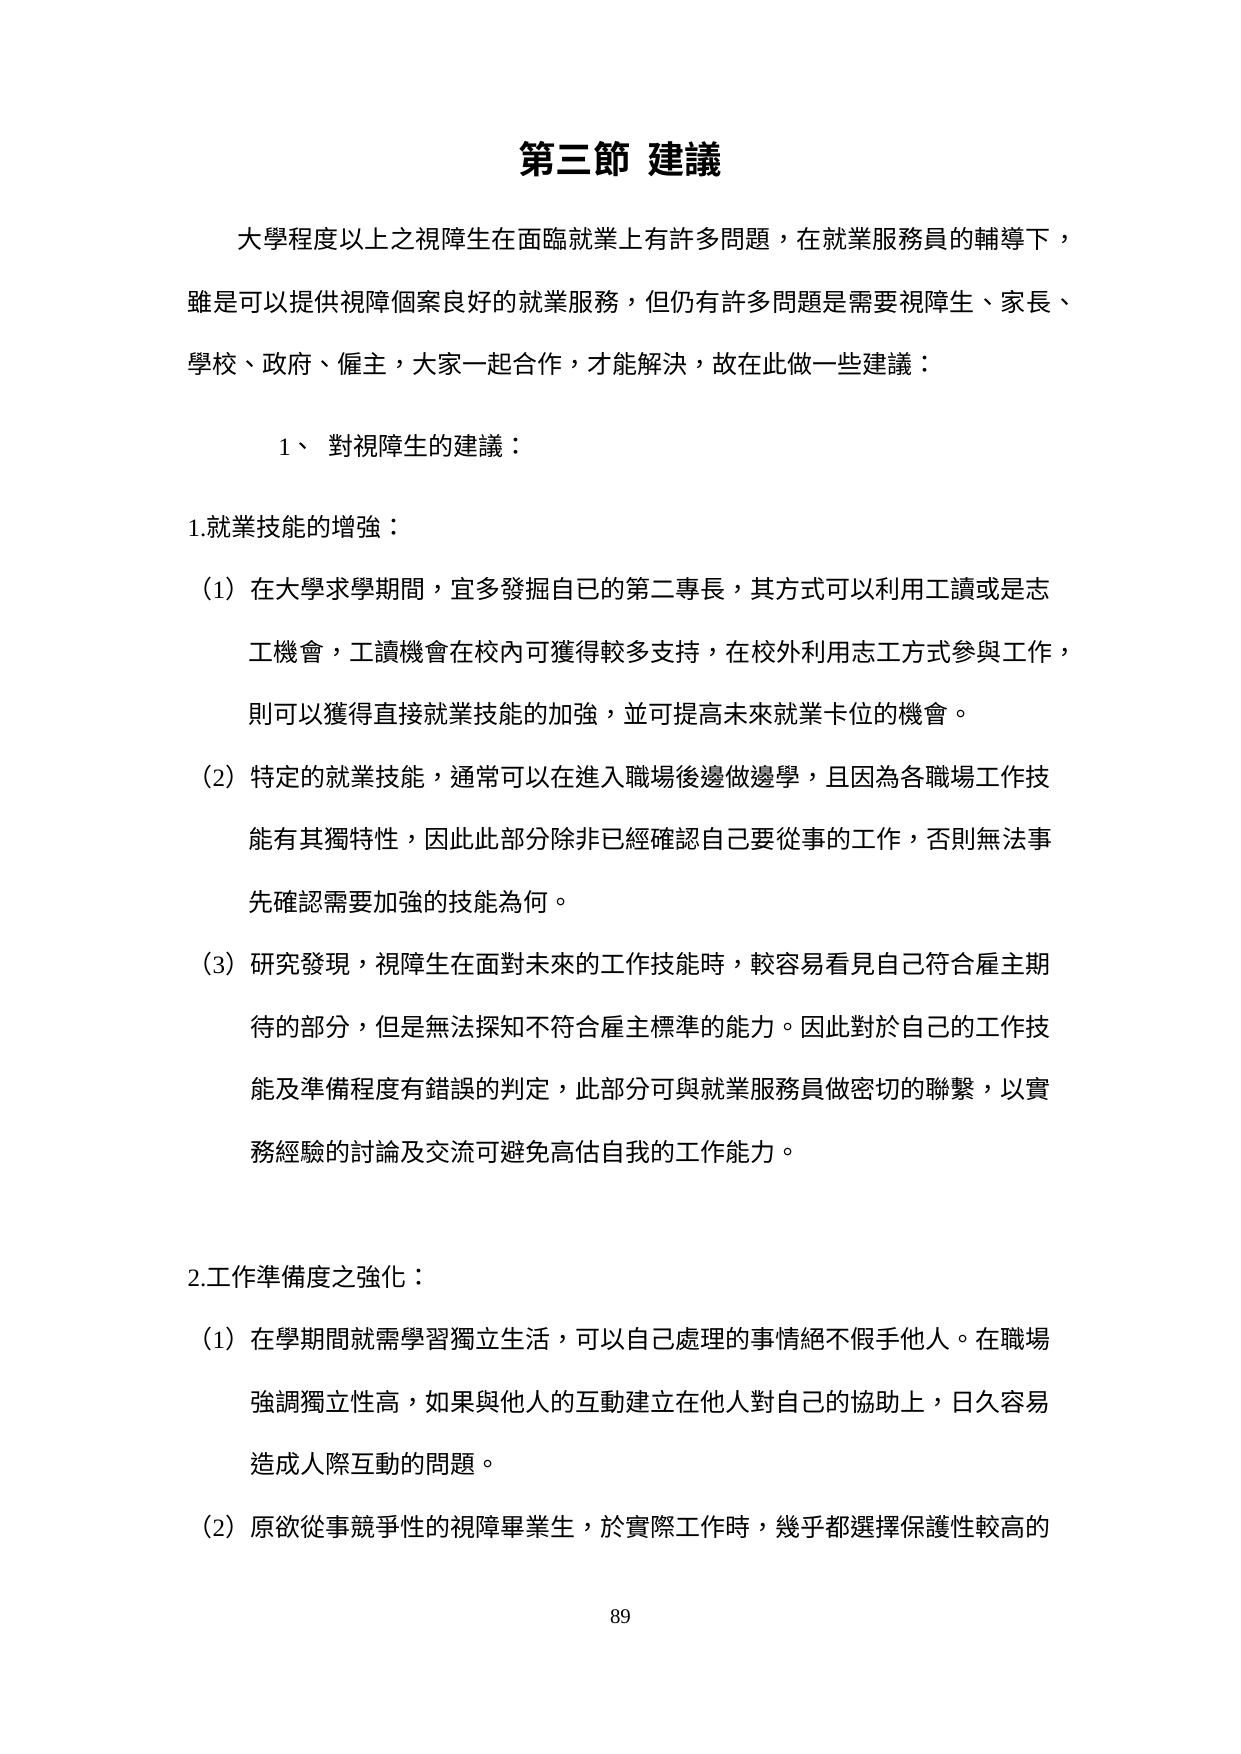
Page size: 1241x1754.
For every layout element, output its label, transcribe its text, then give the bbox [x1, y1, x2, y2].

text （2）特定的就業技能，通常可以在進入職場後邊做邊學，且因為各職場工作技能有其獨特性，因此此部分除非已經確認自己要從事的工作，否則無法事先確認需要加強的技能為何。 [187, 734, 1053, 921]
text 1.就業技能的增強： [187, 484, 1053, 546]
text 2.工作準備度之強化： [187, 1234, 1053, 1296]
text （1）在學期間就需學習獨立生活，可以自己處理的事情絕不假手他人。在職場強調獨立性高，如果與他人的互動建立在他人對自己的協助上，日久容易造成人際互動的問題。 [187, 1296, 1053, 1484]
text 大學程度以上之視障生在面臨就業上有許多問題，在就業服務員的輔導下，雖是可以提供視障個案良好的就業服務，但仍有許多問題是需要視障生、家長、學校、政府、僱主，大家一起合作，才能解決，故在此做一些建議： [187, 196, 1053, 384]
text （2）原欲從事競爭性的視障畢業生，於實際工作時，幾乎都選擇保護性較高的 [187, 1484, 1053, 1546]
text （1）在大學求學期間，宜多發掘自已的第二專長，其方式可以利用工讀或是志工機會，工讀機會在校內可獲得較多支持，在校外利用志工方式參與工作，則可以獲得直接就業技能的加強，並可提高未來就業卡位的機會。 [187, 546, 1053, 734]
text 第三節 建議 [187, 115, 1053, 177]
text （3）研究發現，視障生在面對未來的工作技能時，較容易看見自己符合雇主期待的部分，但是無法探知不符合雇主標準的能力。因此對於自己的工作技能及準備程度有錯誤的判定，此部分可與就業服務員做密切的聯繫，以實務經驗的討論及交流可避免高估自我的工作能力。 [187, 921, 1053, 1171]
list 對視障生的建議： [278, 402, 1053, 465]
